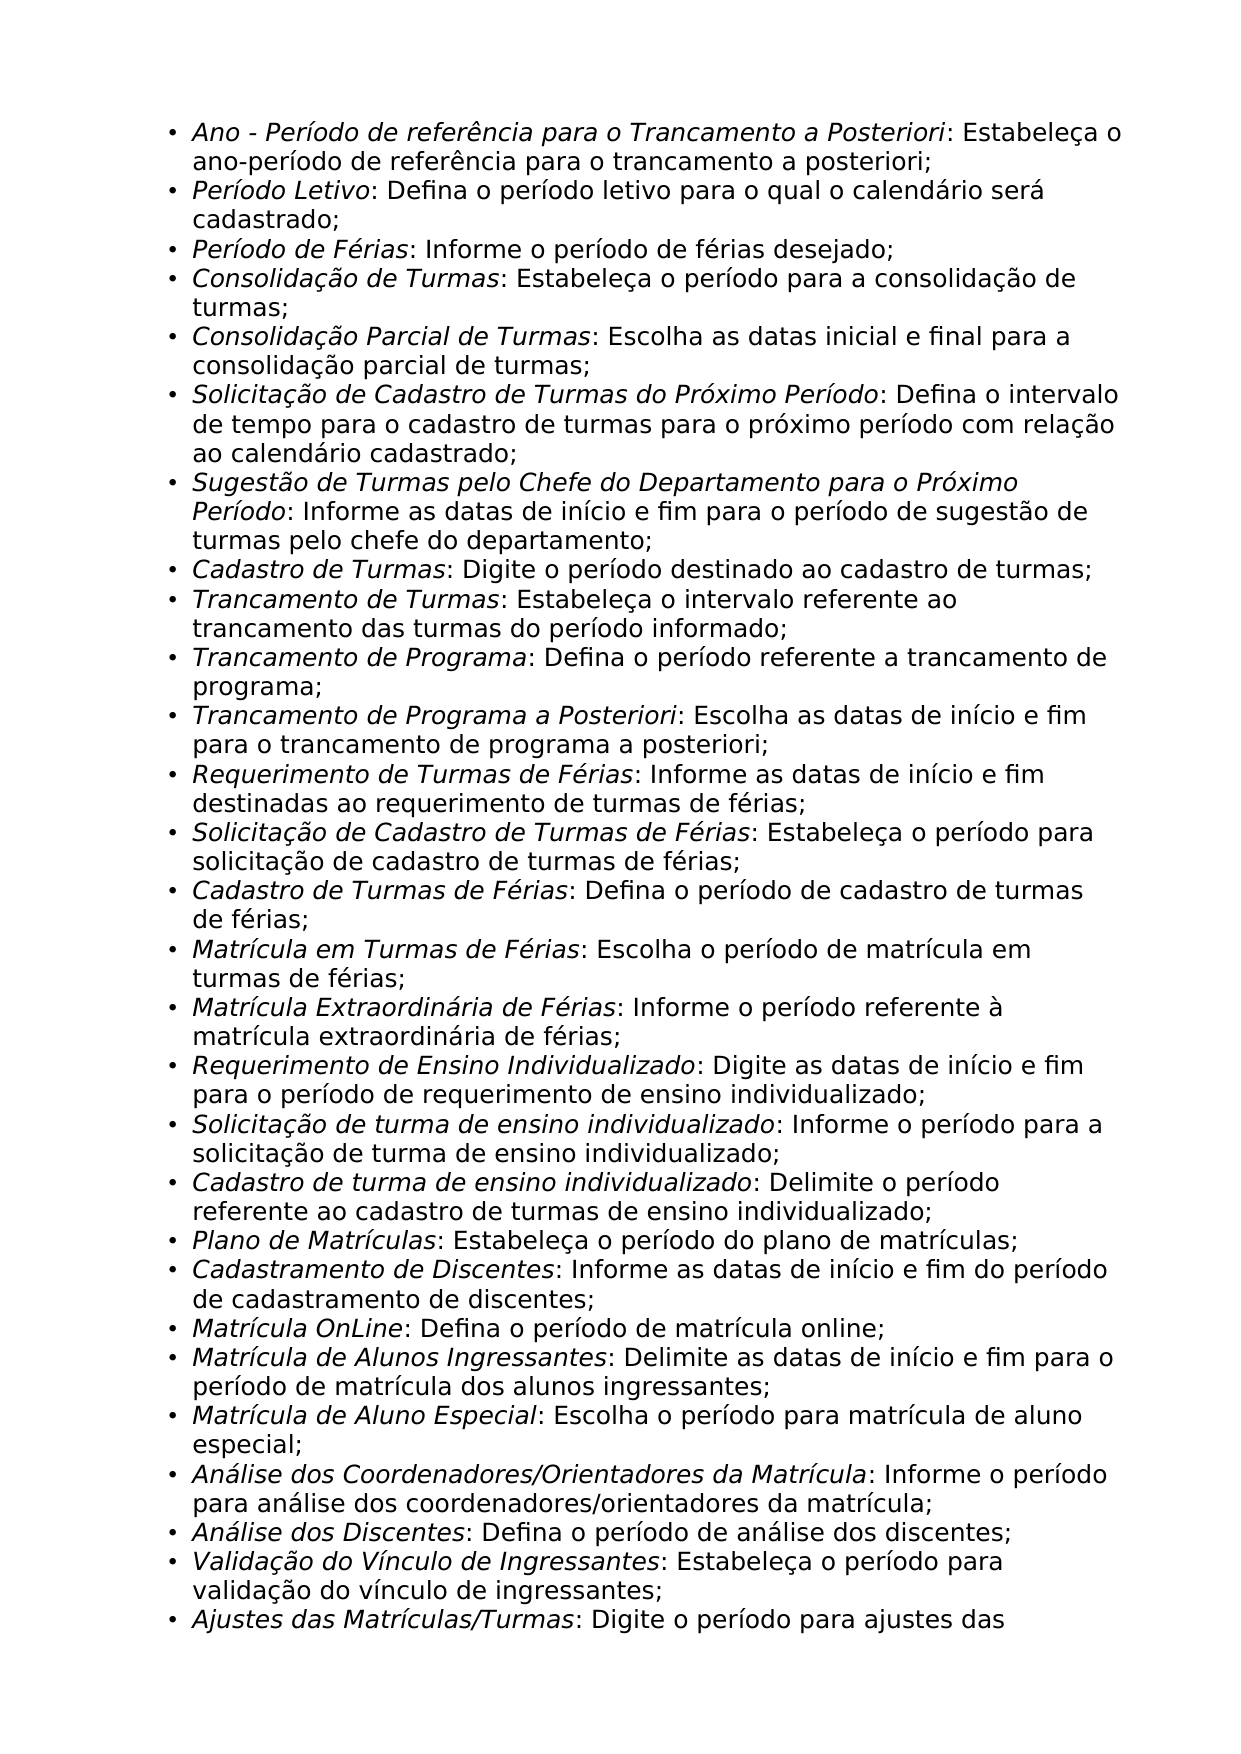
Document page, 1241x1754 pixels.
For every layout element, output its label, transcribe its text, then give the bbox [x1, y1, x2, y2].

list Análise dos Discentes: Defina o período de análise dos discentes; [177, 1518, 1122, 1547]
list Requerimento de Ensino Individualizado: Digite as datas de início e fim para o período de requerimento de ensino individualizado; [177, 1051, 1122, 1110]
list Cadastro de Turmas de Férias: Defina o período de cadastro de turmas de férias; [177, 876, 1122, 935]
list Período Letivo: Defina o período letivo para o qual o calendário será cadastrado; [177, 176, 1122, 235]
list Plano de Matrículas: Estabeleça o período do plano de matrículas; [177, 1226, 1122, 1256]
list Matrícula Extraordinária de Férias: Informe o período referente à matrícula extraordinária de férias; [177, 993, 1122, 1051]
list Consolidação Parcial de Turmas: Escolha as datas inicial e final para a consolidação parcial de turmas; [177, 322, 1122, 381]
list Matrícula em Turmas de Férias: Escolha o período de matrícula em turmas de férias; [177, 935, 1122, 993]
list Período de Férias: Informe o período de férias desejado; [177, 235, 1122, 264]
list Matrícula OnLine: Defina o período de matrícula online; [177, 1314, 1122, 1343]
list Consolidação de Turmas: Estabeleça o período para a consolidação de turmas; [177, 264, 1122, 322]
list Trancamento de Programa: Defina o período referente a trancamento de programa; [177, 643, 1122, 701]
list Cadastramento de Discentes: Informe as datas de início e fim do período de cadastramento de discentes; [177, 1256, 1122, 1314]
list Sugestão de Turmas pelo Chefe do Departamento para o Próximo Período: Informe as datas de início e fim para o período de sugestão de turmas pelo chefe do departamento; [177, 468, 1122, 556]
list Solicitação de turma de ensino individualizado: Informe o período para a solicitação de turma de ensino individualizado; [177, 1110, 1122, 1168]
list Cadastro de turma de ensino individualizado: Delimite o período referente ao cadastro de turmas de ensino individualizado; [177, 1168, 1122, 1226]
list Trancamento de Turmas: Estabeleça o intervalo referente ao trancamento das turmas do período informado; [177, 585, 1122, 643]
list Análise dos Coordenadores/Orientadores da Matrícula: Informe o período para análise dos coordenadores/orientadores da matrícula; [177, 1460, 1122, 1518]
list Solicitação de Cadastro de Turmas de Férias: Estabeleça o período para solicitação de cadastro de turmas de férias; [177, 818, 1122, 876]
list Cadastro de Turmas: Digite o período destinado ao cadastro de turmas; [177, 556, 1122, 585]
list Ano - Período de referência para o Trancamento a Posteriori: Estabeleça o ano-período de referência para o trancamento a posteriori; [177, 118, 1122, 176]
list Trancamento de Programa a Posteriori: Escolha as datas de início e fim para o trancamento de programa a posteriori; [177, 701, 1122, 760]
list Matrícula de Aluno Especial: Escolha o período para matrícula de aluno especial; [177, 1401, 1122, 1460]
list Solicitação de Cadastro de Turmas do Próximo Período: Defina o intervalo de tempo para o cadastro de turmas para o próximo período com relação ao calendário cadastrado; [177, 381, 1122, 468]
list Requerimento de Turmas de Férias: Informe as datas de início e fim destinadas ao requerimento de turmas de férias; [177, 760, 1122, 818]
list Validação do Vínculo de Ingressantes: Estabeleça o período para validação do vínculo de ingressantes; [177, 1547, 1122, 1606]
list Matrícula de Alunos Ingressantes: Delimite as datas de início e fim para o período de matrícula dos alunos ingressantes; [177, 1343, 1122, 1401]
list Ajustes das Matrículas/Turmas: Digite o período para ajustes das [177, 1606, 1122, 1635]
